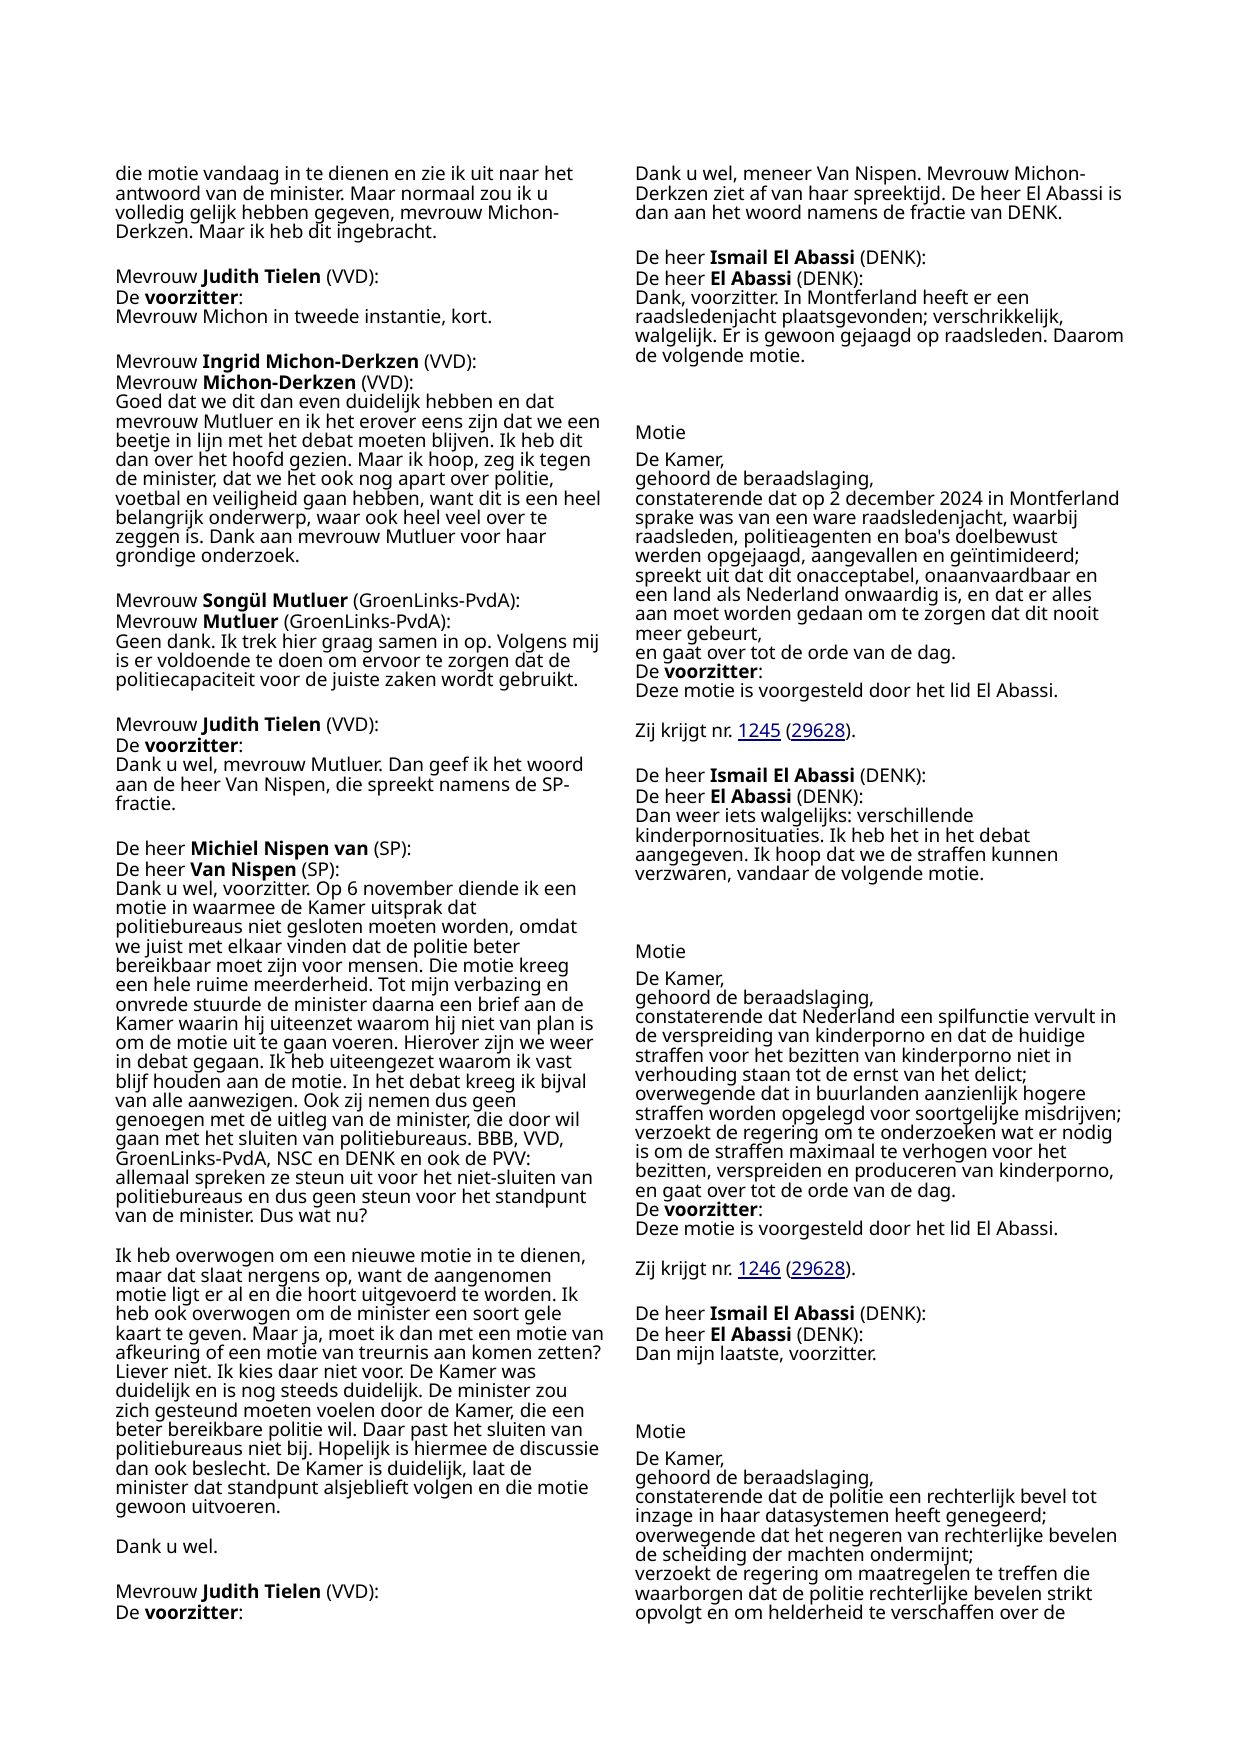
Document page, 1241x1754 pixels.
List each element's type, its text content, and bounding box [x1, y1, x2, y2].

text De heer El Abassi (DENK): [635, 788, 1125, 807]
text De voorzitter: [115, 1604, 605, 1623]
text gehoord de beraadslaging, [635, 1469, 1125, 1488]
text Deze motie is voorgesteld door het lid El Abassi. [635, 682, 1125, 702]
text Dan mijn laatste, voorzitter. [635, 1345, 1125, 1364]
text Motie [635, 1418, 1125, 1444]
text en gaat over tot de orde van de dag. [635, 644, 1125, 663]
text De Kamer, [635, 970, 1125, 989]
text Motie [635, 419, 1125, 445]
text Motie [635, 938, 1125, 964]
text De heer Michiel Nispen van (SP): [115, 835, 605, 861]
text Dank u wel, meneer Van Nispen. Mevrouw Michon-Derkzen ziet af van haar spreektijd. De heer El Abassi is dan aan het woord namens de fractie van DENK. [635, 165, 1125, 223]
text Mevrouw Michon in tweede instantie, kort. [115, 308, 605, 327]
text Mevrouw Judith Tielen (VVD): [115, 1578, 605, 1604]
text Mevrouw Ingrid Michon-Derkzen (VVD): [115, 348, 605, 374]
text Mevrouw Judith Tielen (VVD): [115, 263, 605, 289]
text Zij krijgt nr. 1246 (29628). [635, 1260, 1125, 1279]
text Mevrouw Mutluer (GroenLinks-PvdA): [115, 613, 605, 633]
text De heer El Abassi (DENK): [635, 1326, 1125, 1345]
text verzoekt de regering om maatregelen te treffen die waarborgen dat de politie rechterlijke bevelen strikt opvolgt en om helderheid te verschaffen over de [635, 1565, 1125, 1623]
text constaterende dat Nederland een spilfunctie vervult in de verspreiding van kinderporno en dat de huidige straffen voor het bezitten van kinderporno niet in verhouding staan tot de ernst van het delict; [635, 1008, 1125, 1085]
text Dank u wel. [115, 1538, 605, 1557]
text Zij krijgt nr. 1245 (29628). [635, 722, 1125, 742]
text De heer Ismail El Abassi (DENK): [635, 1300, 1125, 1326]
text overwegende dat het negeren van rechterlijke bevelen de scheiding der machten ondermijnt; [635, 1527, 1125, 1565]
text constaterende dat op 2 december 2024 in Montferland sprake was van een ware raadsledenjacht, waarbij raadsleden, politieagenten en boa's doelbewust werden opgejaagd, aangevallen en geïntimideerd; [635, 490, 1125, 567]
text spreekt uit dat dit onacceptabel, onaanvaardbaar en een land als Nederland onwaardig is, en dat er alles aan moet worden gedaan om te zorgen dat dit nooit meer gebeurt, [635, 567, 1125, 644]
text Dan weer iets walgelijks: verschillende kinderpornosituaties. Ik heb het in het debat aangegeven. Ik hoop dat we de straffen kunnen verzwaren, vandaar de volgende motie. [635, 807, 1125, 884]
text Mevrouw Songül Mutluer (GroenLinks-PvdA): [115, 588, 605, 613]
text De heer El Abassi (DENK): [635, 270, 1125, 289]
text die motie vandaag in te dienen en zie ik uit naar het antwoord van de minister. Maar normaal zou ik u volledig gelijk hebben gegeven, mevrouw Michon-Derkzen. Maar ik heb dit ingebracht. [115, 165, 605, 242]
text Dank u wel, voorzitter. Op 6 november diende ik een motie in waarmee de Kamer uitsprak dat politiebureaus niet gesloten moeten worden, omdat we juist met elkaar vinden dat de politie beter bereikbaar moet zijn voor mensen. Die motie kreeg een hele ruime meerderheid. Tot mijn verbazing en onvrede stuurde de minister daarna een brief aan de Kamer waarin hij uiteenzet waarom hij niet van plan is om de motie uit te gaan voeren. Hierover zijn we weer in debat gegaan. Ik heb uiteengezet waarom ik vast blijf houden aan de motie. In het debat kreeg ik bijval van alle aanwezigen. Ook zij nemen dus geen genoegen met de uitleg van de minister, die door wil gaan met het sluiten van politiebureaus. BBB, VVD, GroenLinks-PvdA, NSC en DENK en ook de PVV: allemaal spreken ze steun uit voor het niet-sluiten van politiebureaus en dus geen steun voor het standpunt van de minister. Dus wat nu? [115, 880, 605, 1227]
text Ik heb overwogen om een nieuwe motie in te dienen, maar dat slaat nergens op, want de aangenomen motie ligt er al en die hoort uitgevoerd te worden. Ik heb ook overwogen om de minister een soort gele kaart te geven. Maar ja, moet ik dan met een motie van afkeuring of een motie van treurnis aan komen zetten? Liever niet. Ik kies daar niet voor. De Kamer was duidelijk en is nog steeds duidelijk. De minister zou zich gesteund moeten voelen door de Kamer, die een beter bereikbare politie wil. Daar past het sluiten van politiebureaus niet bij. Hopelijk is hiermee de discussie dan ook beslecht. De Kamer is duidelijk, laat de minister dat standpunt alsjeblieft volgen en die motie gewoon uitvoeren. [115, 1247, 605, 1517]
text gehoord de beraadslaging, [635, 470, 1125, 490]
text Dank, voorzitter. In Montferland heeft er een raadsledenjacht plaatsgevonden; verschrikkelijk, walgelijk. Er is gewoon gejaagd op raadsleden. Daarom de volgende motie. [635, 289, 1125, 366]
text verzoekt de regering om te onderzoeken wat er nodig is om de straffen maximaal te verhogen voor het bezitten, verspreiden en produceren van kinderporno, [635, 1124, 1125, 1182]
text De Kamer, [635, 1450, 1125, 1469]
text Dank u wel, mevrouw Mutluer. Dan geef ik het woord aan de heer Van Nispen, die spreekt namens de SP-fractie. [115, 756, 605, 814]
text Mevrouw Michon-Derkzen (VVD): [115, 374, 605, 393]
text De voorzitter: [635, 1201, 1125, 1220]
text De heer Van Nispen (SP): [115, 861, 605, 880]
text De heer Ismail El Abassi (DENK): [635, 762, 1125, 788]
text De heer Ismail El Abassi (DENK): [635, 244, 1125, 270]
text De Kamer, [635, 451, 1125, 470]
text gehoord de beraadslaging, [635, 989, 1125, 1008]
text en gaat over tot de orde van de dag. [635, 1182, 1125, 1201]
text Deze motie is voorgesteld door het lid El Abassi. [635, 1220, 1125, 1239]
text De voorzitter: [635, 663, 1125, 682]
text De voorzitter: [115, 737, 605, 756]
text constaterende dat de politie een rechterlijk bevel tot inzage in haar datasystemen heeft genegeerd; [635, 1488, 1125, 1527]
text Geen dank. Ik trek hier graag samen in op. Volgens mij is er voldoende te doen om ervoor te zorgen dat de politiecapaciteit voor de juiste zaken wordt gebruikt. [115, 633, 605, 690]
text Mevrouw Judith Tielen (VVD): [115, 711, 605, 737]
text Goed dat we dit dan even duidelijk hebben en dat mevrouw Mutluer en ik het erover eens zijn dat we een beetje in lijn met het debat moeten blijven. Ik heb dit dan over het hoofd gezien. Maar ik hoop, zeg ik tegen de minister, dat we het ook nog apart over politie, voetbal en veiligheid gaan hebben, want dit is een heel belangrijk onderwerp, waar ook heel veel over te zeggen is. Dank aan mevrouw Mutluer voor haar grondige onderzoek. [115, 393, 605, 567]
text De voorzitter: [115, 289, 605, 308]
text overwegende dat in buurlanden aanzienlijk hogere straffen worden opgelegd voor soortgelijke misdrijven; [635, 1085, 1125, 1124]
